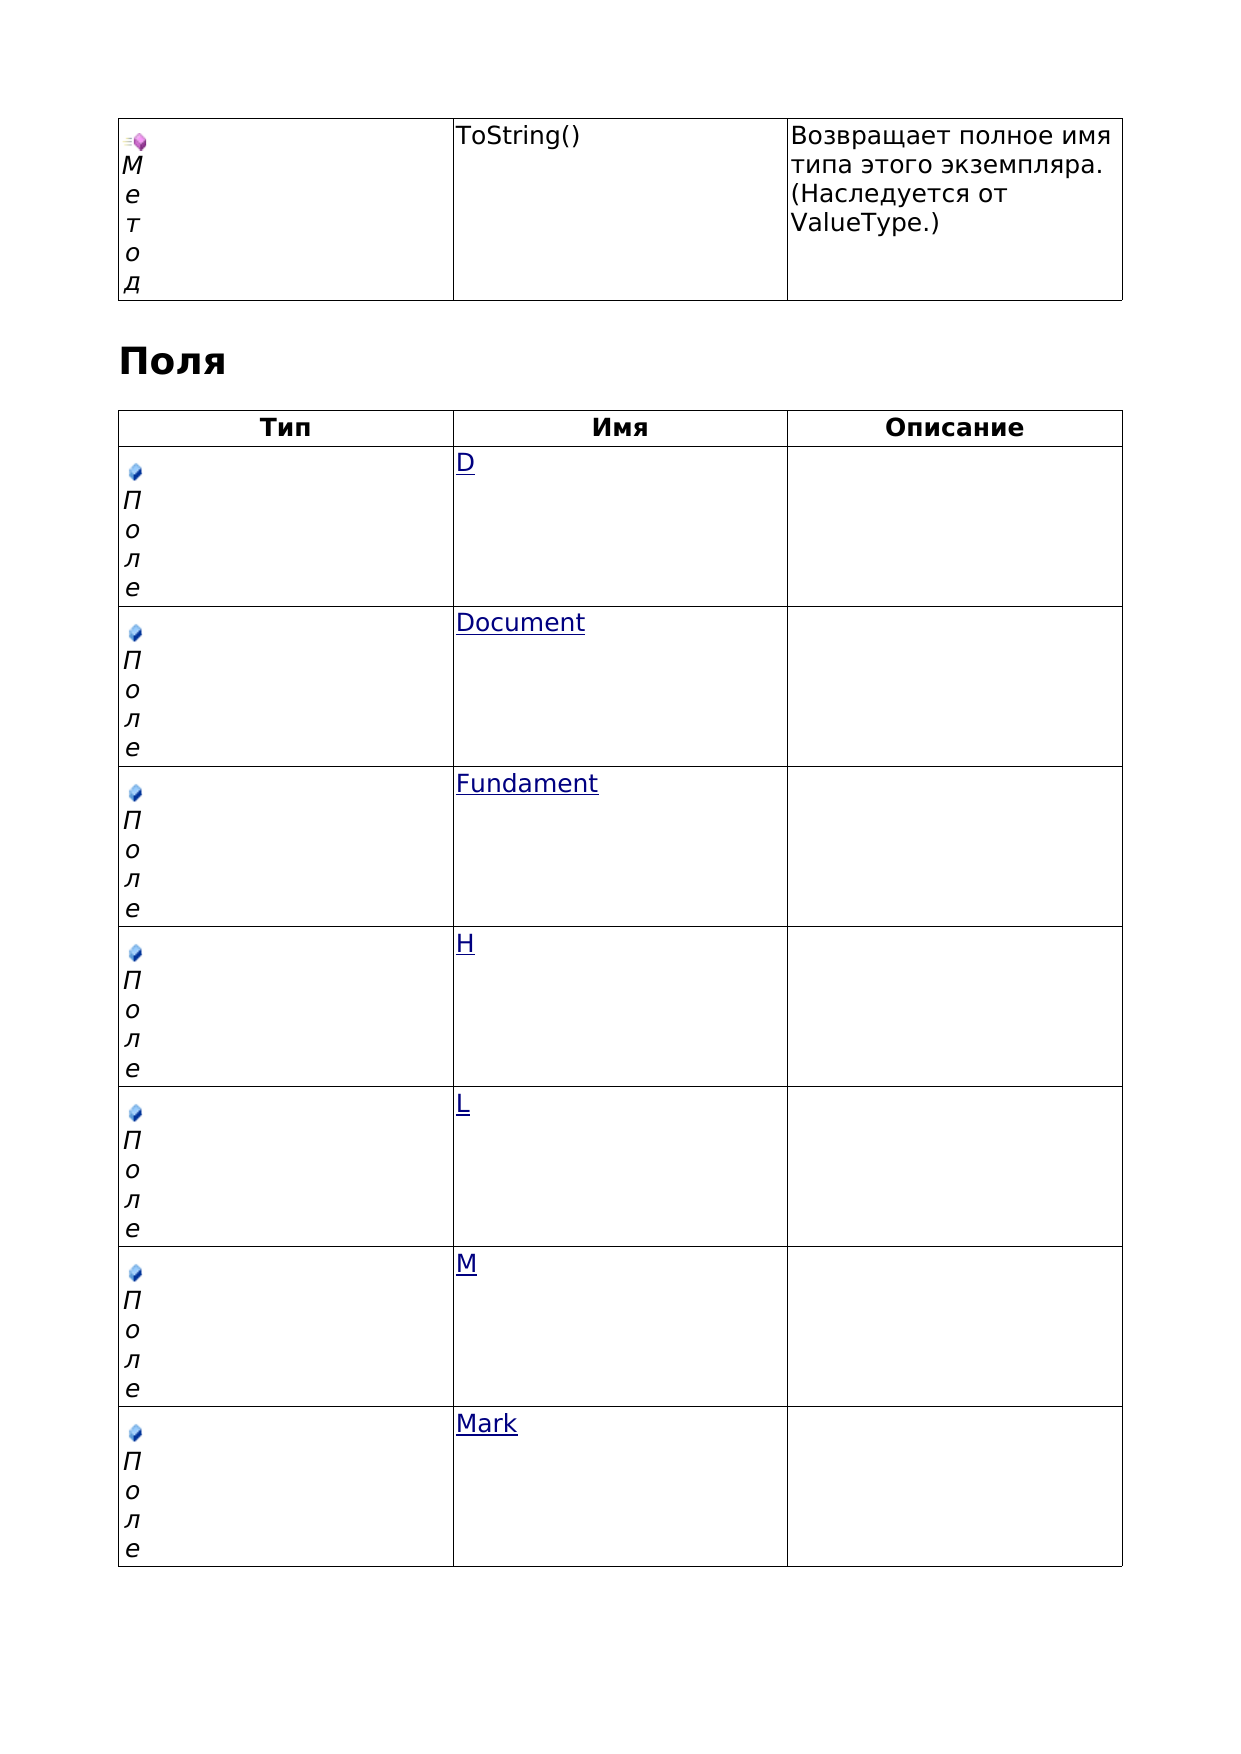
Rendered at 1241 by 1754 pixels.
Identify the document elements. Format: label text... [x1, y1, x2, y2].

table_cell D [454, 447, 787, 606]
table_cell [119, 767, 453, 926]
picture [121, 1421, 147, 1447]
table_cell Возвращает полное имя типа этого экземпляра. (Наследуется от ValueType.) [788, 119, 1122, 299]
table_cell [119, 119, 453, 299]
table_cell [788, 767, 1122, 926]
table_cell [788, 607, 1122, 766]
table_cell [119, 927, 453, 1086]
table_cell [788, 927, 1122, 1086]
table_cell M [454, 1247, 787, 1406]
table_cell Fundament [454, 767, 787, 926]
table_header Имя [454, 411, 787, 446]
table_cell L [454, 1087, 787, 1246]
table_cell [119, 1407, 453, 1566]
table_cell [119, 607, 453, 766]
picture [121, 1101, 147, 1127]
table_cell [788, 1407, 1122, 1566]
table_cell Document [454, 607, 787, 766]
table_header Описание [788, 411, 1122, 446]
picture [121, 461, 147, 486]
table_cell [788, 1087, 1122, 1246]
table_header Тип [119, 411, 453, 446]
table_cell Mark [454, 1407, 787, 1566]
table_cell H [454, 927, 787, 1086]
picture [121, 133, 147, 151]
picture [121, 1261, 147, 1287]
picture [121, 621, 147, 647]
table_cell [119, 1247, 453, 1406]
table_cell [788, 1247, 1122, 1406]
picture [121, 941, 147, 967]
table_cell [119, 447, 453, 606]
table_cell ToString() [454, 119, 787, 299]
table_cell [119, 1087, 453, 1246]
picture [121, 781, 147, 807]
subtitle Поля [118, 339, 1122, 383]
table_cell [788, 447, 1122, 606]
